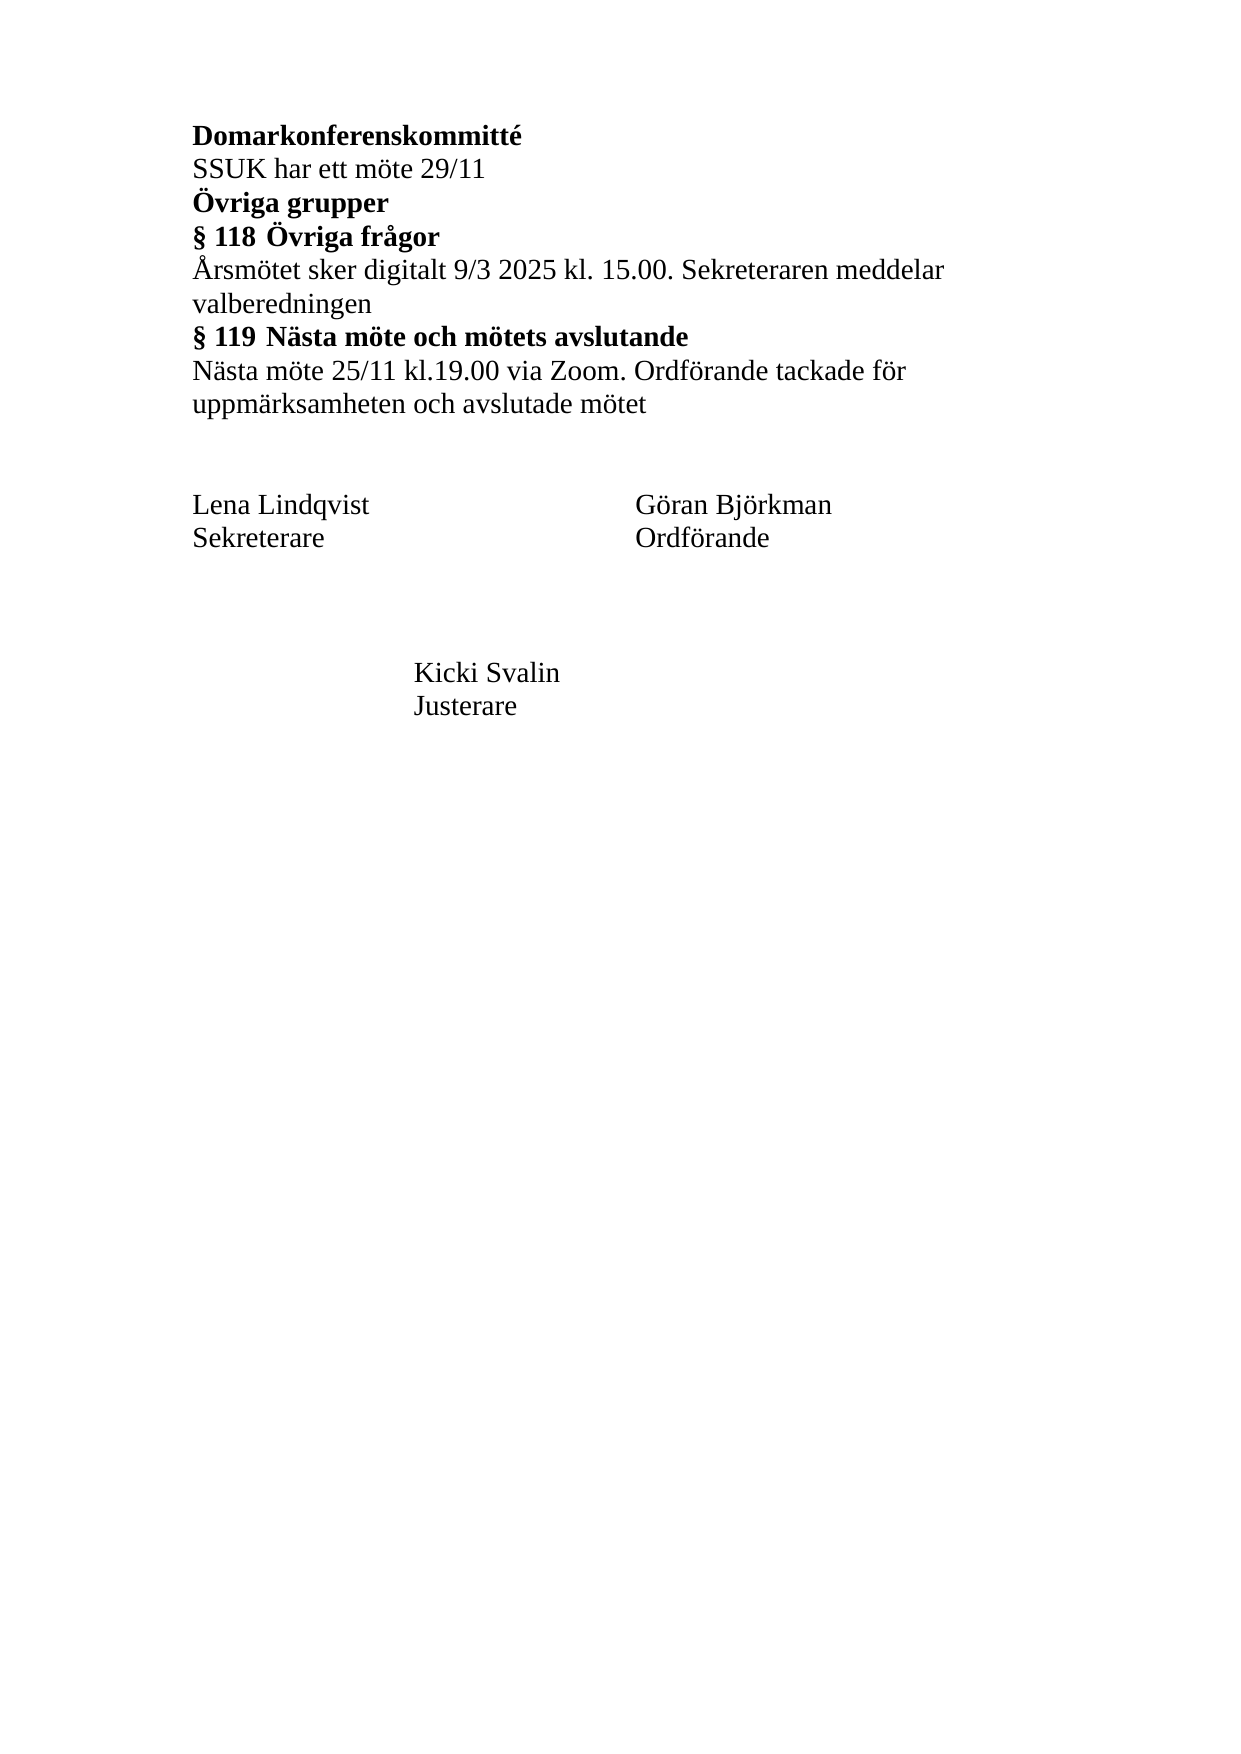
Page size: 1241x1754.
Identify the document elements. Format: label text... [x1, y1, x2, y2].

text Sekreterare Ordförande [192, 521, 1122, 554]
text Övriga grupper [118, 185, 1122, 219]
text Justerare [192, 688, 1122, 722]
text § 118 Övriga frågor [118, 219, 1122, 252]
text § 119 Nästa möte och mötets avslutande [118, 319, 1122, 353]
text Årsmötet sker digitalt 9/3 2025 kl. 15.00. Sekreteraren meddelar valberedningen [192, 252, 1122, 319]
text Domarkonferenskommitté [118, 118, 1122, 152]
text Nästa möte 25/11 kl.19.00 via Zoom. Ordförande tackade för uppmärksamheten och avslutade mötet [192, 353, 1122, 420]
text Lena Lindqvist Göran Björkman [192, 487, 1122, 521]
text Kicki Svalin [192, 655, 1122, 688]
text SSUK har ett möte 29/11 [118, 152, 1122, 185]
